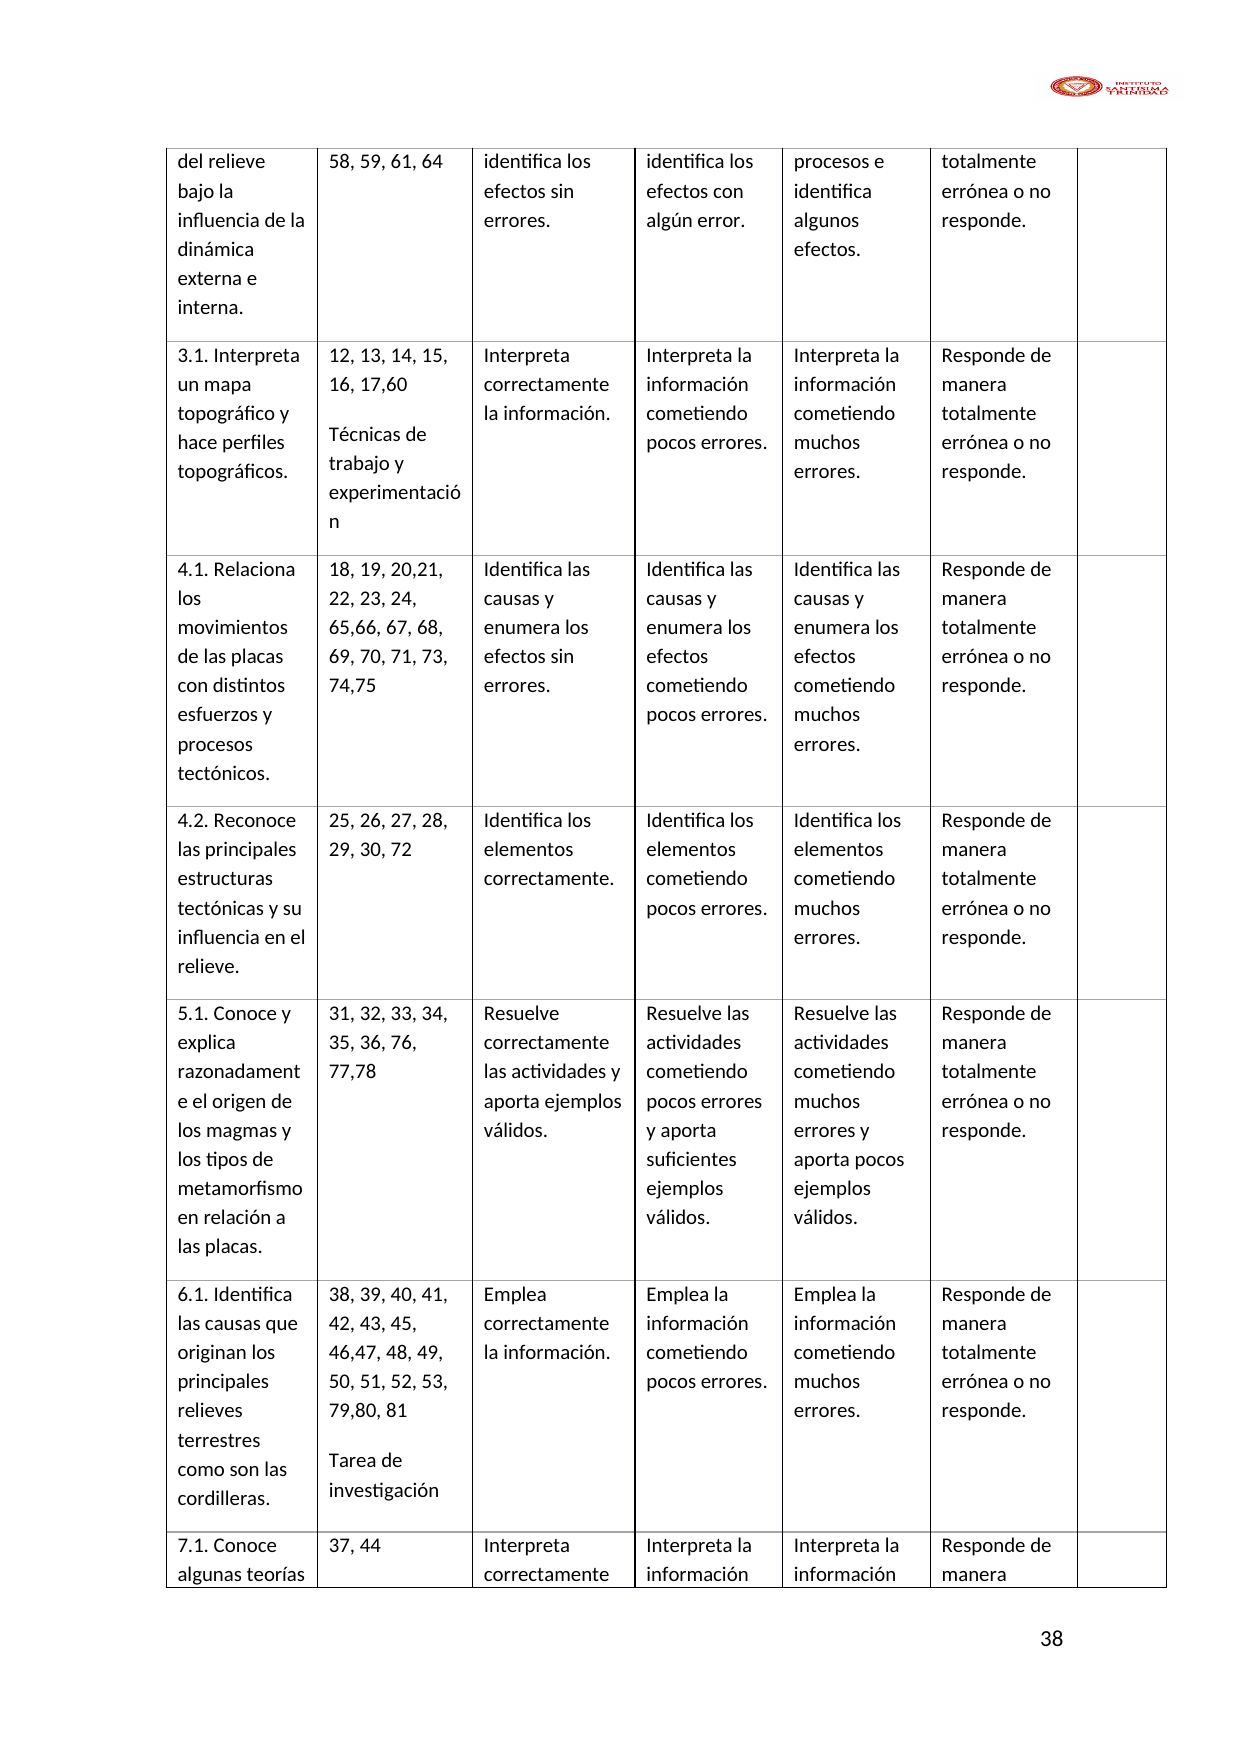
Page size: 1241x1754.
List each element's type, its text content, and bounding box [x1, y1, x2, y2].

table_cell 4.2. Reconoce las principales estructuras tectónicas y su influencia en el relieve. [167, 807, 317, 999]
table_cell Interpreta la información cometiendo muchos errores. [783, 342, 930, 555]
table_cell Identifica las causas y enumera los efectos sin errores. [473, 556, 634, 806]
table_cell Identifica los elementos cometiendo pocos errores. [636, 807, 782, 999]
table_cell del relieve bajo la influencia de la dinámica externa e interna. [167, 149, 317, 341]
table_cell 6.1. Identifica las causas que originan los principales relieves terrestres como son las cordilleras. [167, 1281, 317, 1531]
table_cell Responde de manera totalmente errónea o no responde. [931, 342, 1077, 555]
table_cell Identifica las causas y enumera los efectos cometiendo pocos errores. [636, 556, 782, 806]
table_cell Interpreta la información [636, 1533, 782, 1587]
table_cell procesos e identifica algunos efectos. [783, 149, 930, 341]
table_cell 37, 44 [318, 1533, 472, 1587]
table_cell identifica los efectos sin errores. [473, 149, 634, 341]
table_cell 4.1. Relaciona los movimientos de las placas con distintos esfuerzos y procesos tectónicos. [167, 556, 317, 806]
table_cell Emplea correctamente la información. [473, 1281, 634, 1531]
table_cell 38, 39, 40, 41, 42, 43, 45, 46,47, 48, 49, 50, 51, 52, 53, 79,80, 81 Tarea de investigación [318, 1281, 472, 1531]
table_cell [1078, 1000, 1166, 1280]
table_cell 5.1. Conoce y explica razonadamente el origen de los magmas y los tipos de metamorfismo en relación a las placas. [167, 1000, 317, 1280]
picture [1034, 73, 1185, 102]
table_cell totalmente errónea o no responde. [931, 149, 1077, 341]
table_cell Interpreta correctamente [473, 1533, 634, 1587]
table_cell Identifica los elementos correctamente. [473, 807, 634, 999]
table_cell Resuelve las actividades cometiendo pocos errores y aporta suficientes ejemplos válidos. [636, 1000, 782, 1280]
table_cell [1078, 556, 1166, 806]
table_cell Responde de manera [931, 1533, 1077, 1587]
table_cell Interpreta correctamente la información. [473, 342, 634, 555]
table_cell Responde de manera totalmente errónea o no responde. [931, 1000, 1077, 1280]
table_cell 58, 59, 61, 64 [318, 149, 472, 341]
table_cell [1078, 149, 1166, 341]
table_cell [1078, 807, 1166, 999]
table_cell Responde de manera totalmente errónea o no responde. [931, 556, 1077, 806]
table_cell [1078, 342, 1166, 555]
table_cell 12, 13, 14, 15, 16, 17,60 Técnicas de trabajo y experimentación [318, 342, 472, 555]
table_cell 25, 26, 27, 28, 29, 30, 72 [318, 807, 472, 999]
table_cell Responde de manera totalmente errónea o no responde. [931, 807, 1077, 999]
table_cell Interpreta la información cometiendo pocos errores. [636, 342, 782, 555]
table_cell Responde de manera totalmente errónea o no responde. [931, 1281, 1077, 1531]
table_cell [1078, 1281, 1166, 1531]
table_cell 18, 19, 20,21, 22, 23, 24, 65,66, 67, 68, 69, 70, 71, 73, 74,75 [318, 556, 472, 806]
table_cell Resuelve las actividades cometiendo muchos errores y aporta pocos ejemplos válidos. [783, 1000, 930, 1280]
table_cell 3.1. Interpreta un mapa topográfico y hace perfiles topográficos. [167, 342, 317, 555]
table_cell 31, 32, 33, 34, 35, 36, 76, 77,78 [318, 1000, 472, 1280]
table_cell Emplea la información cometiendo muchos errores. [783, 1281, 930, 1531]
table_cell identifica los efectos con algún error. [636, 149, 782, 341]
table_cell Identifica los elementos cometiendo muchos errores. [783, 807, 930, 999]
table_cell [1078, 1533, 1166, 1587]
table_cell Interpreta la información [783, 1533, 930, 1587]
table_cell Emplea la información cometiendo pocos errores. [636, 1281, 782, 1531]
table_cell 7.1. Conoce algunas teorías [167, 1533, 317, 1587]
table_cell Identifica las causas y enumera los efectos cometiendo muchos errores. [783, 556, 930, 806]
table_cell Resuelve correctamente las actividades y aporta ejemplos válidos. [473, 1000, 634, 1280]
